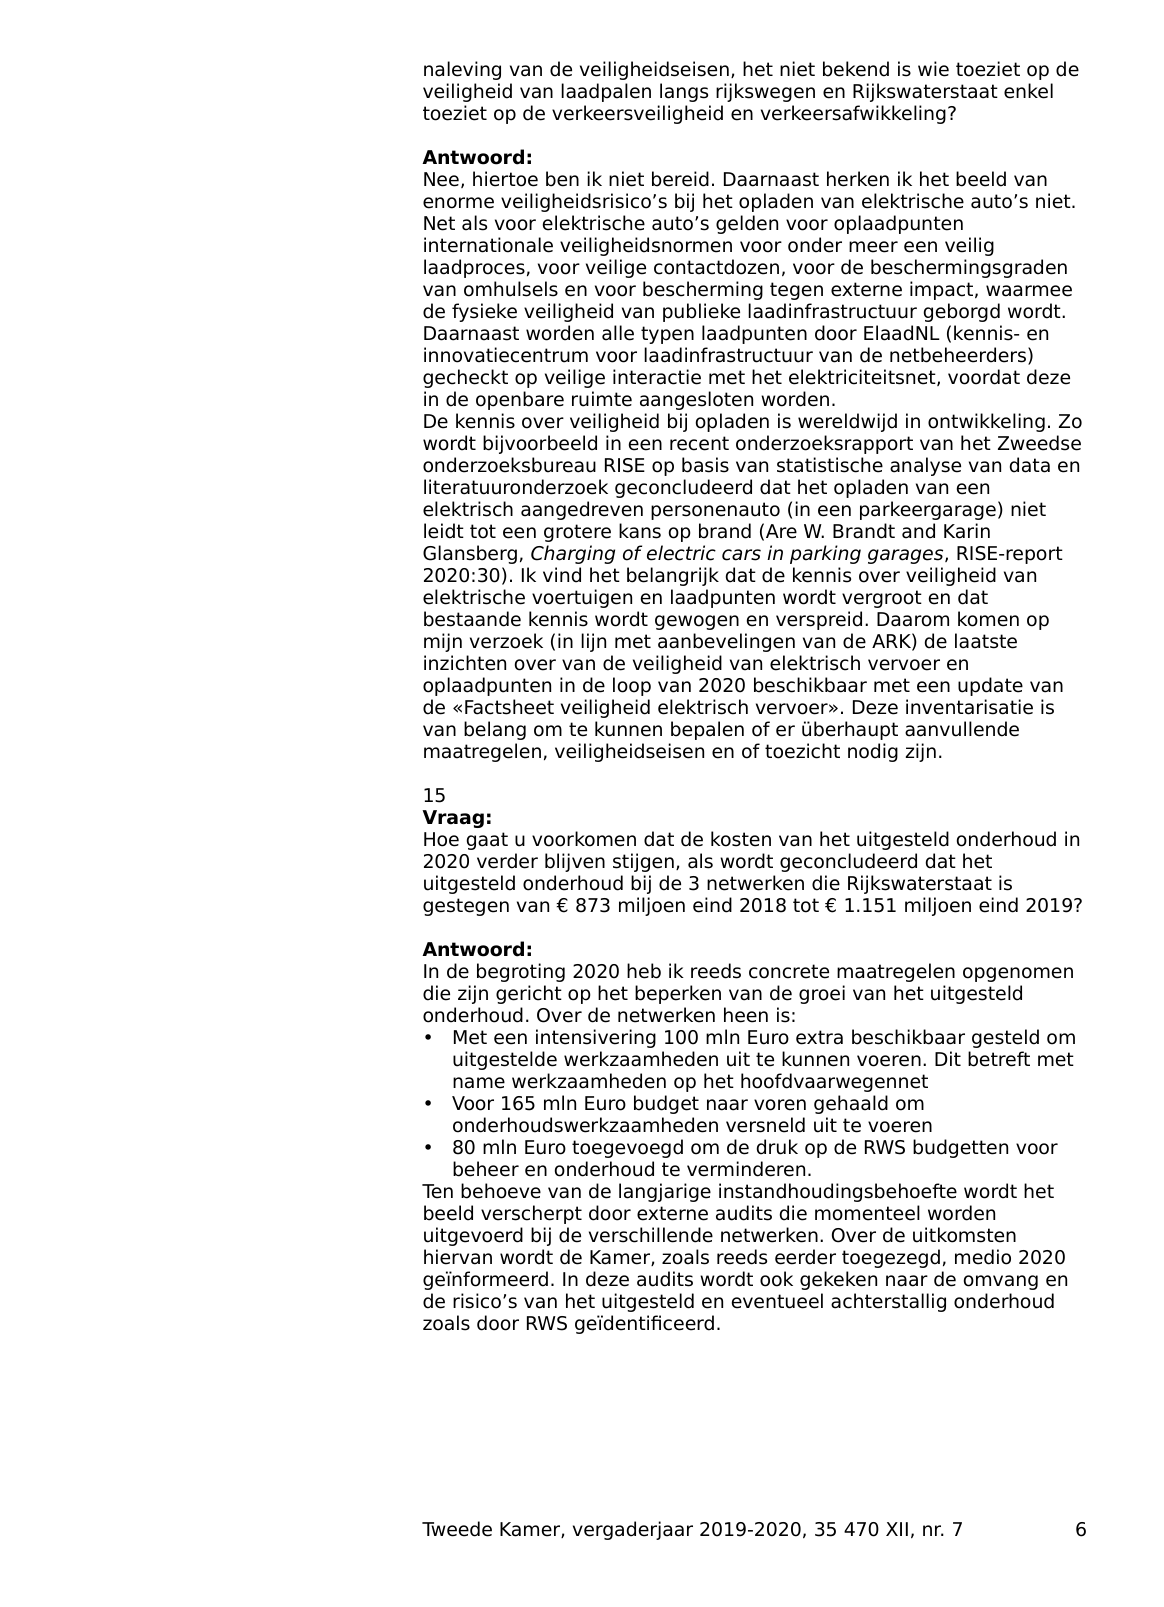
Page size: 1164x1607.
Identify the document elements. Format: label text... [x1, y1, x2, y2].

text Hoe gaat u voorkomen dat de kosten van het uitgesteld onderhoud in 2020 verder blijven stijgen, als wordt geconcludeerd dat het uitgesteld onderhoud bij de 3 netwerken die Rijkswaterstaat is gestegen van € 873 miljoen eind 2018 tot € 1.151 miljoen eind 2019? [422, 829, 1087, 917]
text Ten behoeve van de langjarige instandhoudingsbehoefte wordt het beeld verscherpt door externe audits die momenteel worden uitgevoerd bij de verschillende netwerken. Over de uitkomsten hiervan wordt de Kamer, zoals reeds eerder toegezegd, medio 2020 geïnformeerd. In deze audits wordt ook gekeken naar de omvang en de risico’s van het uitgesteld en eventueel achterstallig onderhoud zoals door RWS geïdentificeerd. [422, 1181, 1087, 1334]
text naleving van de veiligheidseisen, het niet bekend is wie toeziet op de veiligheid van laadpalen langs rijkswegen en Rijkswaterstaat enkel toeziet op de verkeersveiligheid en verkeersafwikkeling? [422, 59, 1087, 125]
text Antwoord: [422, 939, 1087, 961]
text • Voor 165 mln Euro budget naar voren gehaald om onderhoudswerkzaamheden versneld uit te voeren [422, 1093, 1087, 1137]
text • Met een intensivering 100 mln Euro extra beschikbaar gesteld om uitgestelde werkzaamheden uit te kunnen voeren. Dit betreft met name werkzaamheden op het hoofdvaarwegennet [422, 1027, 1087, 1093]
text 15 [422, 785, 1087, 807]
text Vraag: [422, 807, 1087, 829]
text Nee, hiertoe ben ik niet bereid. Daarnaast herken ik het beeld van enorme veiligheidsrisico’s bij het opladen van elektrische auto’s niet. Net als voor elektrische auto’s gelden voor oplaadpunten internationale veiligheidsnormen voor onder meer een veilig laadproces, voor veilige contactdozen, voor de beschermingsgraden van omhulsels en voor bescherming tegen externe impact, waarmee de fysieke veiligheid van publieke laadinfrastructuur geborgd wordt. Daarnaast worden alle typen laadpunten door ElaadNL (kennis- en innovatiecentrum voor laadinfrastructuur van de netbeheerders) gecheckt op veilige interactie met het elektriciteitsnet, voordat deze in de openbare ruimte aangesloten worden. [422, 169, 1087, 411]
text • 80 mln Euro toegevoegd om de druk op de RWS budgetten voor beheer en onderhoud te verminderen. [422, 1137, 1087, 1181]
text De kennis over veiligheid bij opladen is wereldwijd in ontwikkeling. Zo wordt bijvoorbeeld in een recent onderzoeksrapport van het Zweedse onderzoeksbureau RISE op basis van statistische analyse van data en literatuuronderzoek geconcludeerd dat het opladen van een elektrisch aangedreven personenauto (in een parkeergarage) niet leidt tot een grotere kans op brand (Are W. Brandt and Karin Glansberg, Charging of electric cars in parking garages, RISE-report 2020:30). Ik vind het belangrijk dat de kennis over veiligheid van elektrische voertuigen en laadpunten wordt vergroot en dat bestaande kennis wordt gewogen en verspreid. Daarom komen op mijn verzoek (in lijn met aanbevelingen van de ARK) de laatste inzichten over van de veiligheid van elektrisch vervoer en oplaadpunten in de loop van 2020 beschikbaar met een update van de «Factsheet veiligheid elektrisch vervoer». Deze inventarisatie is van belang om te kunnen bepalen of er überhaupt aanvullende maatregelen, veiligheidseisen en of toezicht nodig zijn. [422, 411, 1087, 763]
text In de begroting 2020 heb ik reeds concrete maatregelen opgenomen die zijn gericht op het beperken van de groei van het uitgesteld onderhoud. Over de netwerken heen is: [422, 961, 1087, 1027]
text Antwoord: [422, 147, 1087, 169]
